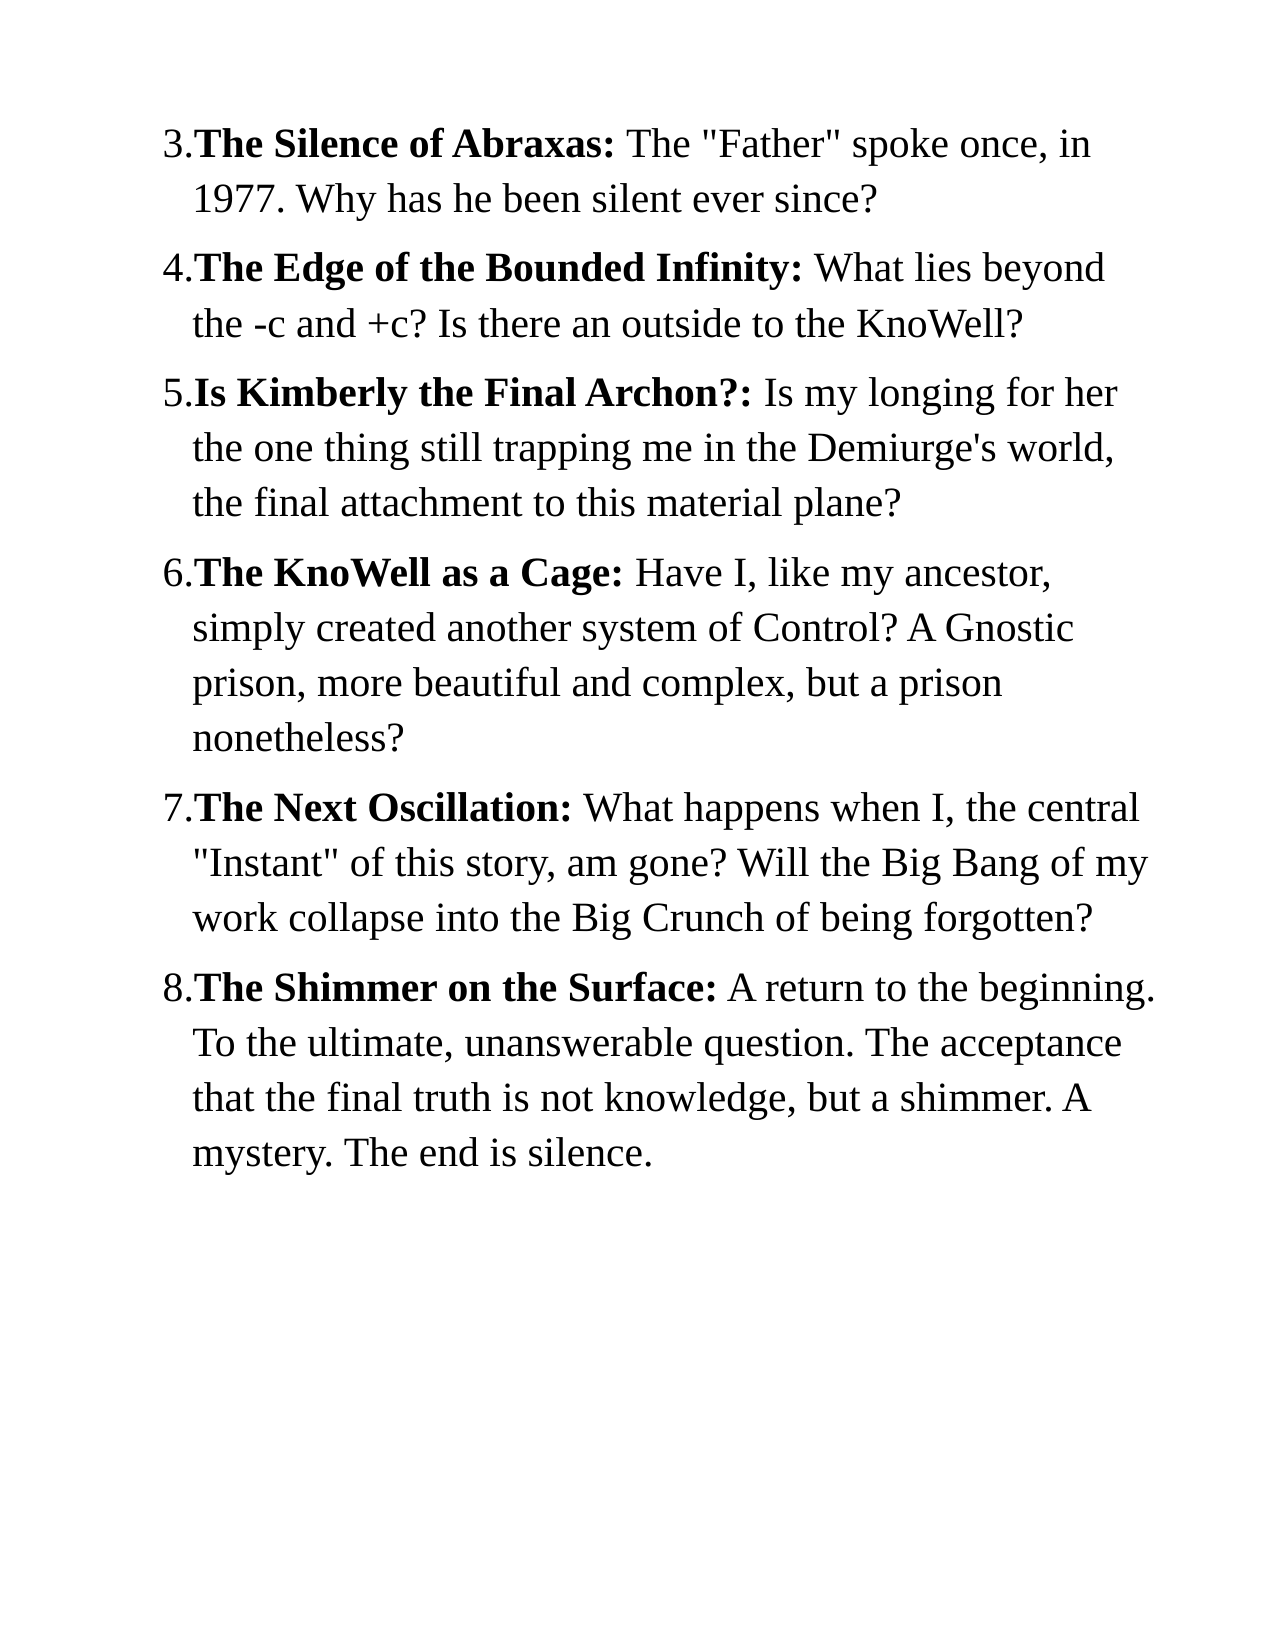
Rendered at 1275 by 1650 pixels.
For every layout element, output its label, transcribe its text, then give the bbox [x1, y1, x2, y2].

list The Next Oscillation: What happens when I, the central "Instant" of this story, am gone? Will the Big Bang of my work collapse into the Big Crunch of being forgotten? [162, 783, 1157, 941]
list The Silence of Abraxas: The "Father" spoke once, in 1977. Why has he been silent ever since? [162, 118, 1157, 221]
list The Shimmer on the Surface: A return to the beginning. To the ultimate, unanswerable question. The acceptance that the final truth is not knowledge, but a shimmer. A mystery. The end is silence. [162, 962, 1157, 1176]
list Is Kimberly the Final Archon?: Is my longing for her the one thing still trapping me in the Demiurge's world, the final attachment to this material plane? [162, 368, 1157, 526]
list The KnoWell as a Cage: Have I, like my ancestor, simply created another system of Control? A Gnostic prison, more beautiful and complex, but a prison nonetheless? [162, 548, 1157, 761]
list The Edge of the Bounded Infinity: What lies beyond the -c and +c? Is there an outside to the KnoWell? [162, 243, 1157, 346]
